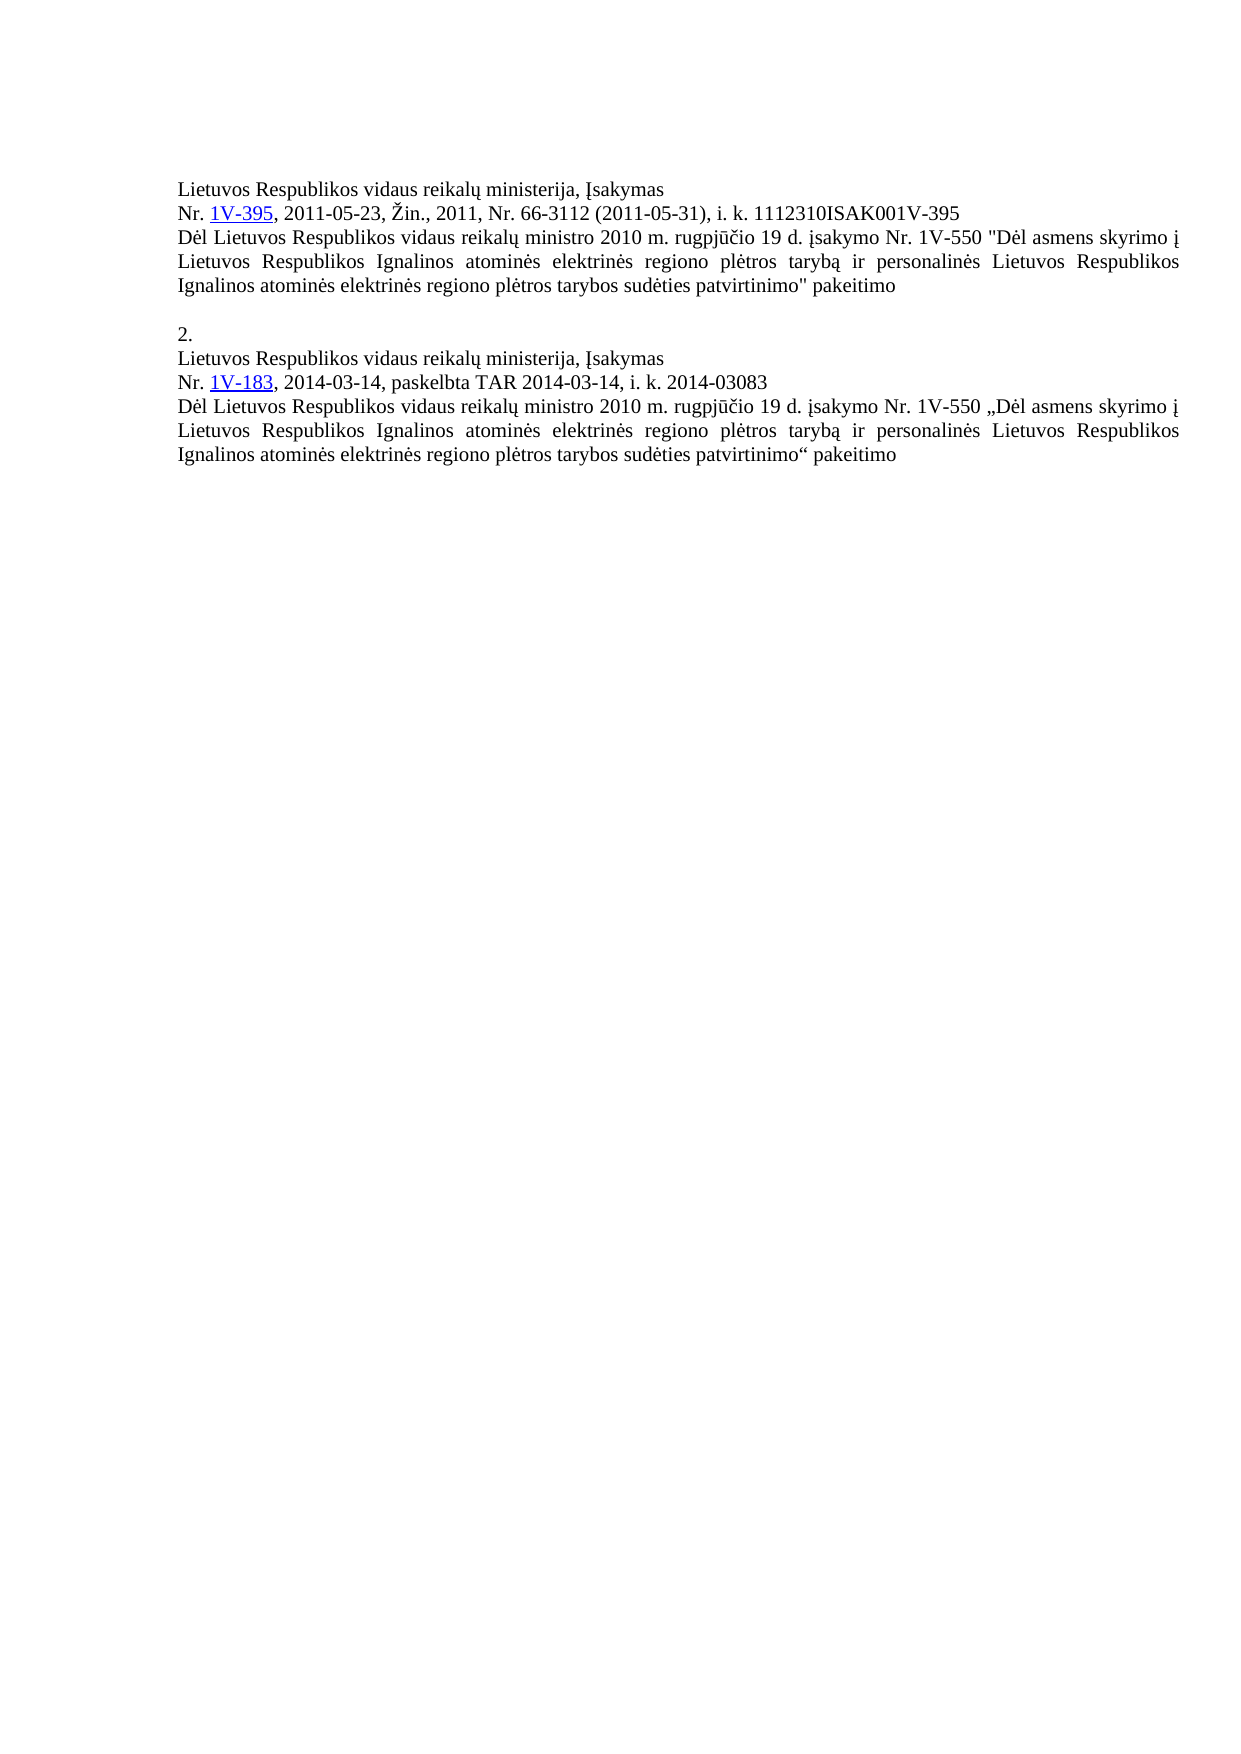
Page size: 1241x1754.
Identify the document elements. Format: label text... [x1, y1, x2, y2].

text Lietuvos Respublikos vidaus reikalų ministerija, Įsakymas [177, 177, 1181, 201]
text 2. [177, 322, 1181, 346]
text Nr. 1V-183, 2014-03-14, paskelbta TAR 2014-03-14, i. k. 2014-03083 [177, 370, 1181, 394]
text Lietuvos Respublikos vidaus reikalų ministerija, Įsakymas [177, 346, 1181, 370]
text Dėl Lietuvos Respublikos vidaus reikalų ministro 2010 m. rugpjūčio 19 d. įsakymo Nr. 1V-550 „Dėl asmens skyrimo į Lietuvos Respublikos Ignalinos atominės elektrinės regiono plėtros tarybą ir personalinės Lietuvos Respublikos Ignalinos atominės elektrinės regiono plėtros tarybos sudėties patvirtinimo“ pakeitimo [177, 394, 1181, 466]
text Nr. 1V-395, 2011-05-23, Žin., 2011, Nr. 66-3112 (2011-05-31), i. k. 1112310ISAK001V-395 [177, 201, 1181, 225]
text Dėl Lietuvos Respublikos vidaus reikalų ministro 2010 m. rugpjūčio 19 d. įsakymo Nr. 1V-550 "Dėl asmens skyrimo į Lietuvos Respublikos Ignalinos atominės elektrinės regiono plėtros tarybą ir personalinės Lietuvos Respublikos Ignalinos atominės elektrinės regiono plėtros tarybos sudėties patvirtinimo" pakeitimo [177, 225, 1181, 297]
